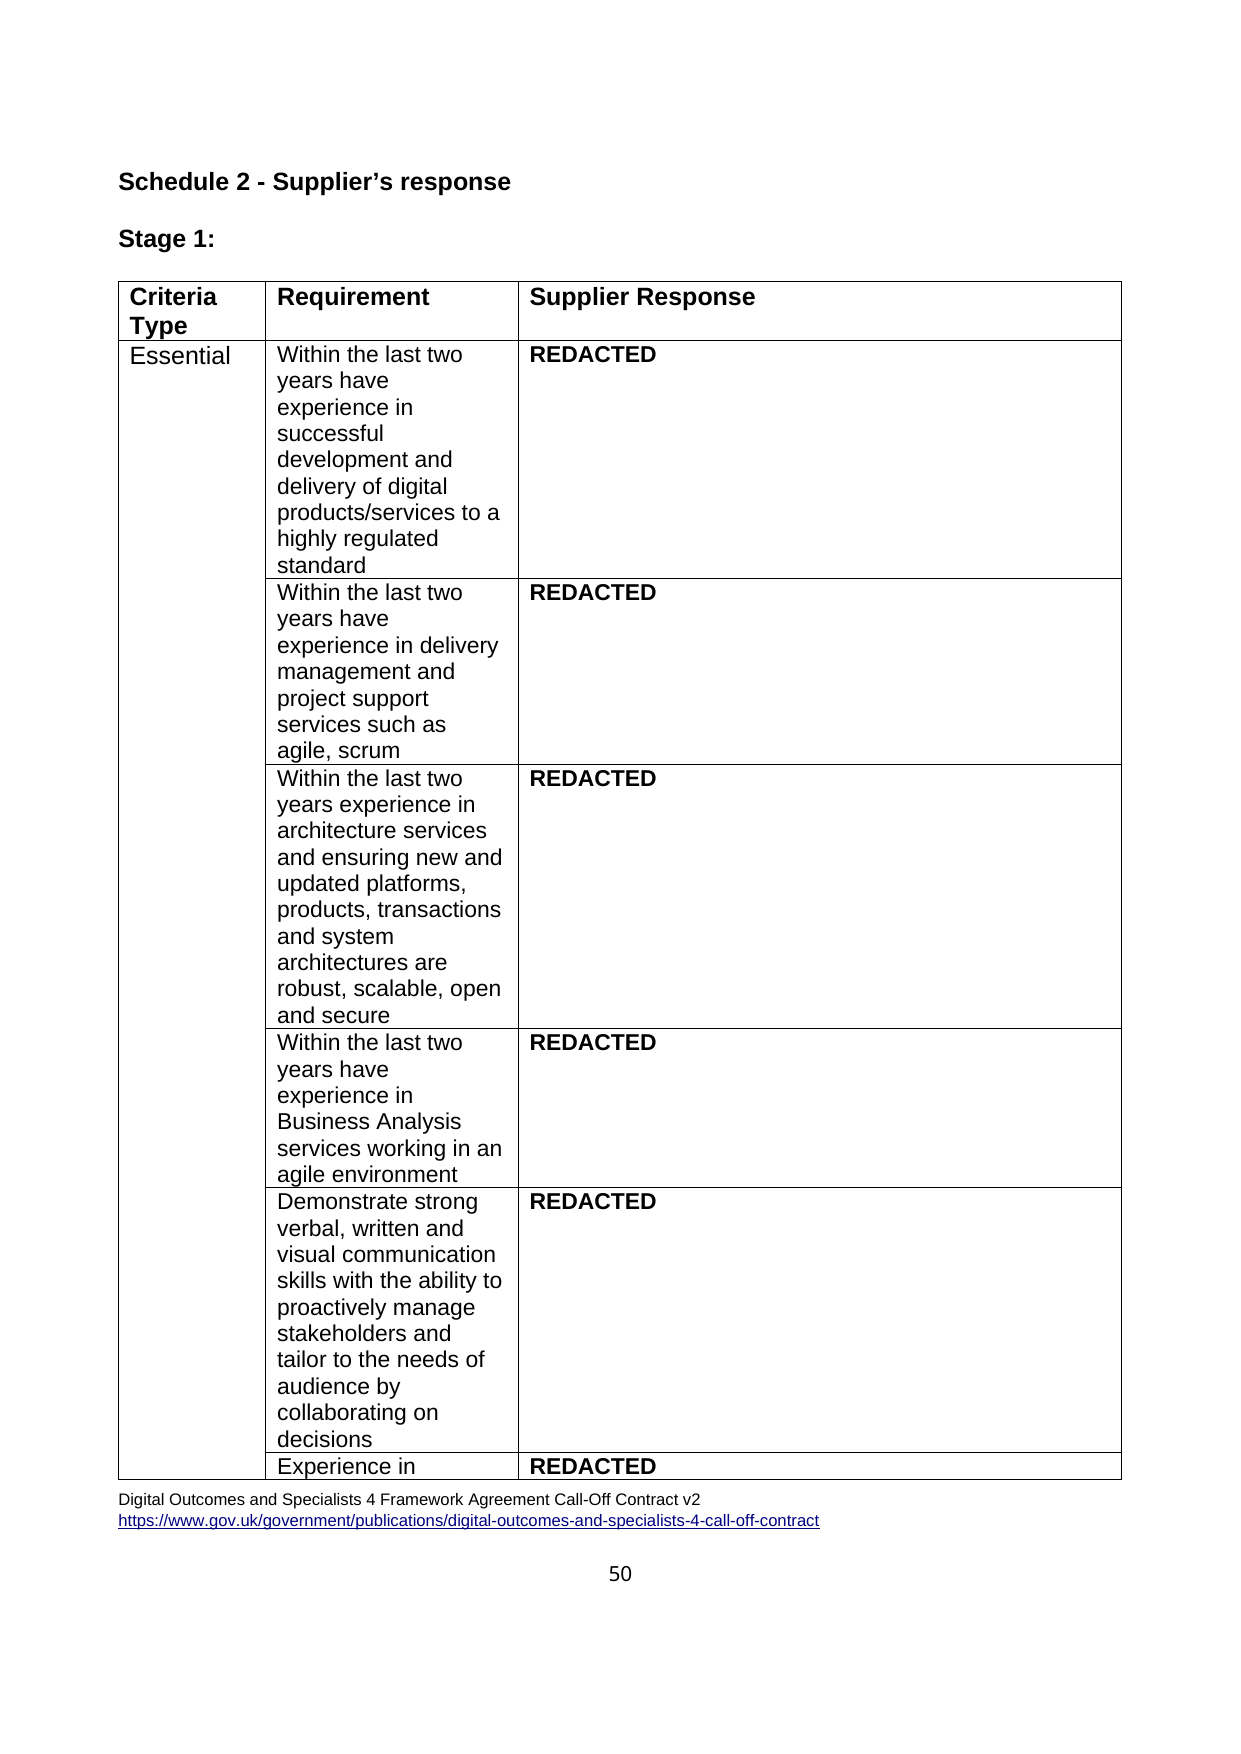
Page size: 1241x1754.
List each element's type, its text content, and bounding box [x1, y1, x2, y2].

text Stage 1: [118, 224, 1122, 252]
table_header Criteria Type [119, 282, 265, 340]
table_cell Within the last two years have experience in delivery management and project support services such as agile, scrum [266, 579, 518, 763]
table_cell Demonstrate strong verbal, written and visual communication skills with the ability to proactively manage stakeholders and tailor to the needs of audience by collaborating on decisions [266, 1188, 518, 1452]
table_cell Within the last two years have experience in Business Analysis services working in an agile environment [266, 1029, 518, 1187]
table_header Requirement [266, 282, 518, 340]
table_cell REDACTED [519, 1029, 1121, 1187]
table_cell REDACTED [519, 765, 1121, 1028]
table_cell Within the last two years experience in architecture services and ensuring new and updated platforms, products, transactions and system architectures are robust, scalable, open and secure [266, 765, 518, 1028]
table_cell Experience in [266, 1453, 518, 1479]
table_header Supplier Response [519, 282, 1121, 340]
table_cell REDACTED [519, 579, 1121, 763]
table_cell REDACTED [519, 1453, 1121, 1479]
table_cell Essential [119, 341, 265, 1479]
table_cell REDACTED [519, 341, 1121, 578]
table_cell REDACTED [519, 1188, 1121, 1452]
table_cell Within the last two years have experience in successful development and delivery of digital products/services to a highly regulated standard [266, 341, 518, 578]
subtitle Schedule 2 - Supplier’s response [118, 167, 1122, 195]
